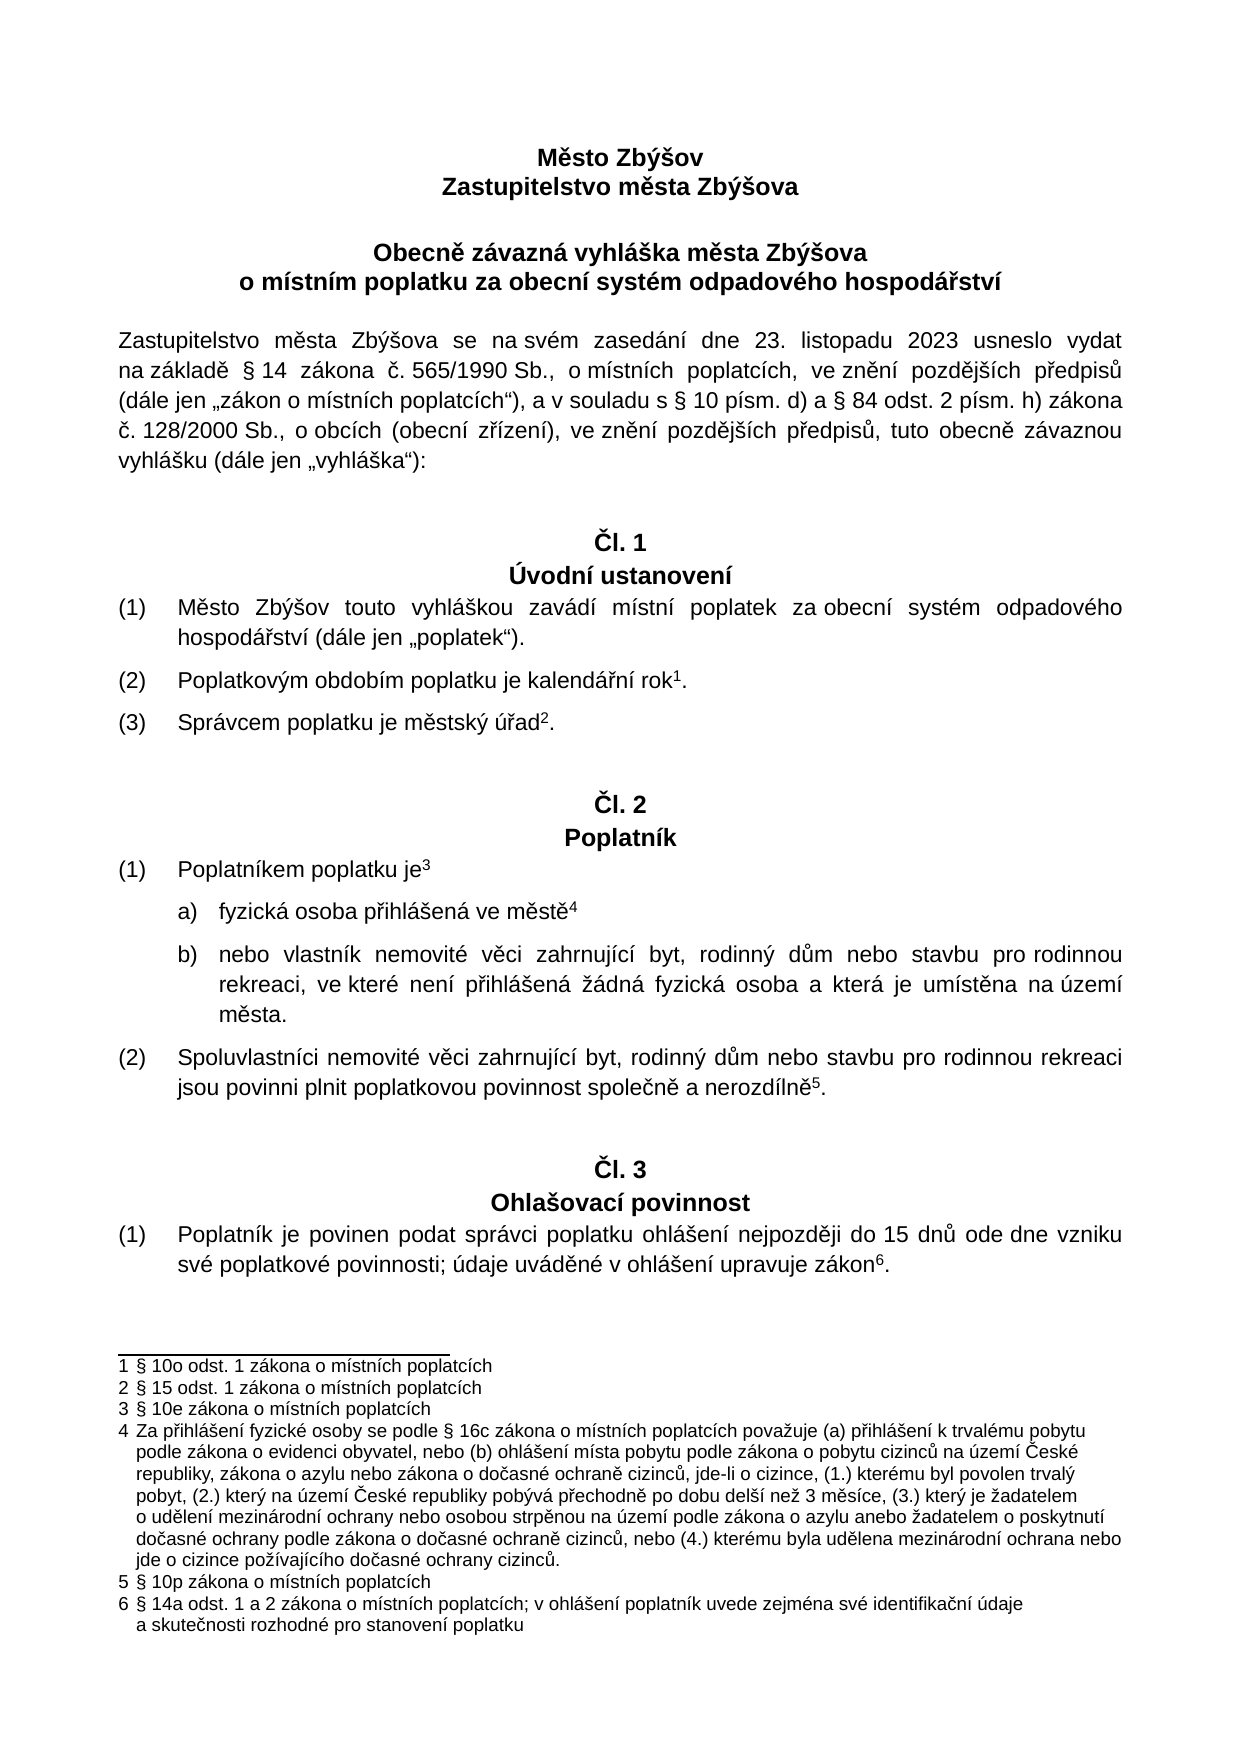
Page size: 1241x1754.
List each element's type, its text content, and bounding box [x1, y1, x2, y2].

subtitle Čl. 2 Poplatník [118, 789, 1122, 851]
list § 10o odst. 1 zákona o místních poplatcích [118, 1355, 1122, 1377]
list Spoluvlastníci nemovité věci zahrnující byt, rodinný dům nebo stavbu pro rodinnou rekreaci jsou povinni plnit poplatkovou povinnost společně a nerozdílně. [118, 1044, 1122, 1101]
list § 14a odst. 1 a 2 zákona o místních poplatcích; v ohlášení poplatník uvede zejména své identifikační údaje a skutečnosti rozhodné pro stanovení poplatku [118, 1592, 1122, 1635]
list Město Zbýšov touto vyhláškou zavádí místní poplatek za obecní systém odpadového hospodářství (dále jen „poplatek“). [118, 594, 1122, 650]
list Poplatník je povinen podat správci poplatku ohlášení nejpozději do 15 dnů ode dne vzniku své poplatkové povinnosti; údaje uváděné v ohlášení upravuje zákon. [118, 1221, 1122, 1277]
text Město Zbýšov Zastupitelstvo města Zbýšova [118, 143, 1122, 201]
list § 15 odst. 1 zákona o místních poplatcích [118, 1377, 1122, 1398]
list fyzická osoba přihlášená ve městě [177, 898, 1122, 925]
subtitle Čl. 1 Úvodní ustanovení [118, 528, 1122, 589]
subtitle Obecně závazná vyhláška města Zbýšova o místním poplatku za obecní systém odpadového hospodářství [118, 238, 1122, 295]
subtitle Čl. 3 Ohlašovací povinnost [118, 1154, 1122, 1216]
list Poplatkovým obdobím poplatku je kalendářní rok. [118, 667, 1122, 693]
text Zastupitelstvo města Zbýšova se na svém zasedání dne 23. listopadu 2023 usneslo vydat na základě § 14 zákona č. 565/1990 Sb., o místních poplatcích, ve znění pozdějších předpisů (dále jen „zákon o místních poplatcích“), a v souladu s § 10 písm. d) a § 84 odst. 2 písm. h) zákona č. 128/2000 Sb., o obcích (obecní zřízení), ve znění pozdějších předpisů, tuto obecně závaznou vyhlášku (dále jen „vyhláška“): [118, 327, 1122, 474]
list Správcem poplatku je městský úřad. [118, 709, 1122, 736]
list § 10e zákona o místních poplatcích [118, 1398, 1122, 1420]
list Za přihlášení fyzické osoby se podle § 16c zákona o místních poplatcích považuje (a) přihlášení k trvalému pobytu podle zákona o evidenci obyvatel, nebo (b) ohlášení místa pobytu podle zákona o pobytu cizinců na území České republiky, zákona o azylu nebo zákona o dočasné ochraně cizinců, jde-li o cizince, (1.) kterému byl povolen trvalý pobyt, (2.) který na území České republiky pobývá přechodně po dobu delší než 3 měsíce, (3.) který je žadatelem o udělení mezinárodní ochrany nebo osobou strpěnou na území podle zákona o azylu anebo žadatelem o poskytnutí dočasné ochrany podle zákona o dočasné ochraně cizinců, nebo (4.) kterému byla udělena mezinárodní ochrana nebo jde o cizince požívajícího dočasné ochrany cizinců. [118, 1420, 1122, 1571]
list nebo vlastník nemovité věci zahrnující byt, rodinný dům nebo stavbu pro rodinnou rekreaci, ve které není přihlášená žádná fyzická osoba a která je umístěna na území města. [177, 941, 1122, 1028]
list § 10p zákona o místních poplatcích [118, 1571, 1122, 1592]
list Poplatníkem poplatku je [118, 856, 1122, 882]
